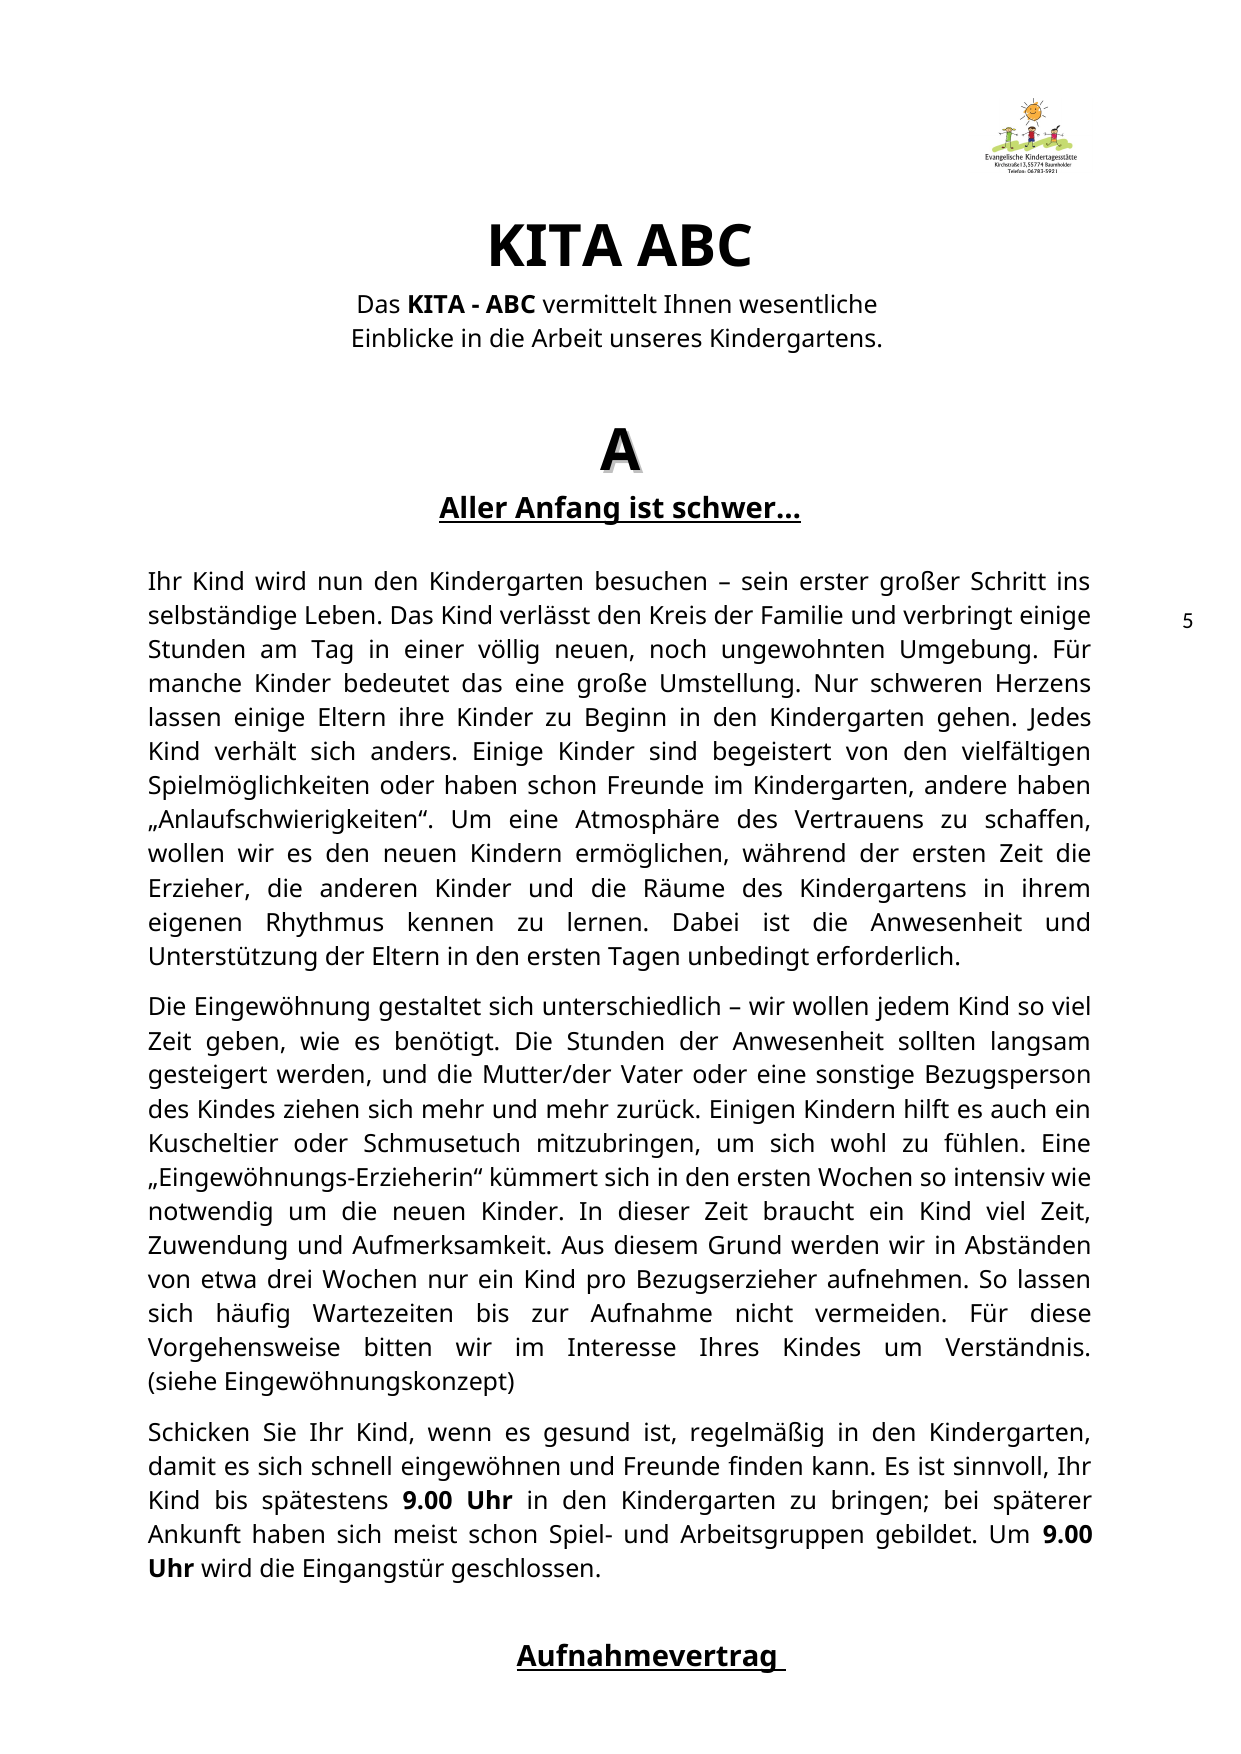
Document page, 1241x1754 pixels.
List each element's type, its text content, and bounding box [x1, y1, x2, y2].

text Schicken Sie Ihr Kind, wenn es gesund ist, regelmäßig in den Kindergarten, damit es sich schnell eingewöhnen und Freunde finden kann. Es ist sinnvoll, Ihr Kind bis spätestens 9.00 Uhr in den Kindergarten zu bringen; bei späterer Ankunft haben sich meist schon Spiel- und Arbeitsgruppen gebildet. Um 9.00 Uhr wird die Eingangstür geschlossen. [148, 1414, 1092, 1585]
text KITA ABC [148, 204, 1092, 283]
text Die Eingewöhnung gestaltet sich unterschiedlich – wir wollen jedem Kind so viel Zeit geben, wie es benötigt. Die Stunden der Anwesenheit sollten langsam gesteigert werden, und die Mutter/der Vater oder eine sonstige Bezugsperson des Kindes ziehen sich mehr und mehr zurück. Einigen Kindern hilft es auch ein Kuscheltier oder Schmusetuch mitzubringen, um sich wohl zu fühlen. Eine „Eingewöhnungs-Erzieherin“ kümmert sich in den ersten Wochen so intensiv wie notwendig um die neuen Kinder. In dieser Zeit braucht ein Kind viel Zeit, Zuwendung und Aufmerksamkeit. Aus diesem Grund werden wir in Abständen von etwa drei Wochen nur ein Kind pro Bezugserzieher aufnehmen. So lassen sich häufig Wartezeiten bis zur Aufnahme nicht vermeiden. Für diese Vorgehensweise bitten wir im Interesse Ihres Kindes um Verständnis. (siehe Eingewöhnungskonzept) [148, 989, 1092, 1398]
text Ihr Kind wird nun den Kindergarten besuchen – sein erster großer Schritt ins selbständige Leben. Das Kind verlässt den Kreis der Familie und verbringt einige Stunden am Tag in einer völlig neuen, noch ungewohnten Umgebung. Für manche Kinder bedeutet das eine große Umstellung. Nur schweren Herzens lassen einige Eltern ihre Kinder zu Beginn in den Kindergarten gehen. Jedes Kind verhält sich anders. Einige Kinder sind begeistert von den vielfältigen Spielmöglichkeiten oder haben schon Freunde im Kindergarten, andere haben „Anlaufschwierigkeiten“. Um eine Atmosphäre des Vertrauens zu schaffen, wollen wir es den neuen Kindern ermöglichen, während der ersten Zeit die Erzieher, die anderen Kinder und die Räume des Kindergartens in ihrem eigenen Rhythmus kennen zu lernen. Dabei ist die Anwesenheit und Unterstützung der Eltern in den ersten Tagen unbedingt erforderlich. [148, 564, 1092, 972]
text Aller Anfang ist schwer… [148, 488, 1092, 527]
text Das KITA - ABC vermittelt Ihnen wesentliche [148, 286, 1092, 320]
text Einblicke in die Arbeit unseres Kindergartens. [148, 320, 1092, 354]
text A [148, 408, 1092, 488]
text Aufnahmevertrag [516, 1601, 1092, 1675]
text 5 [1182, 607, 1225, 635]
